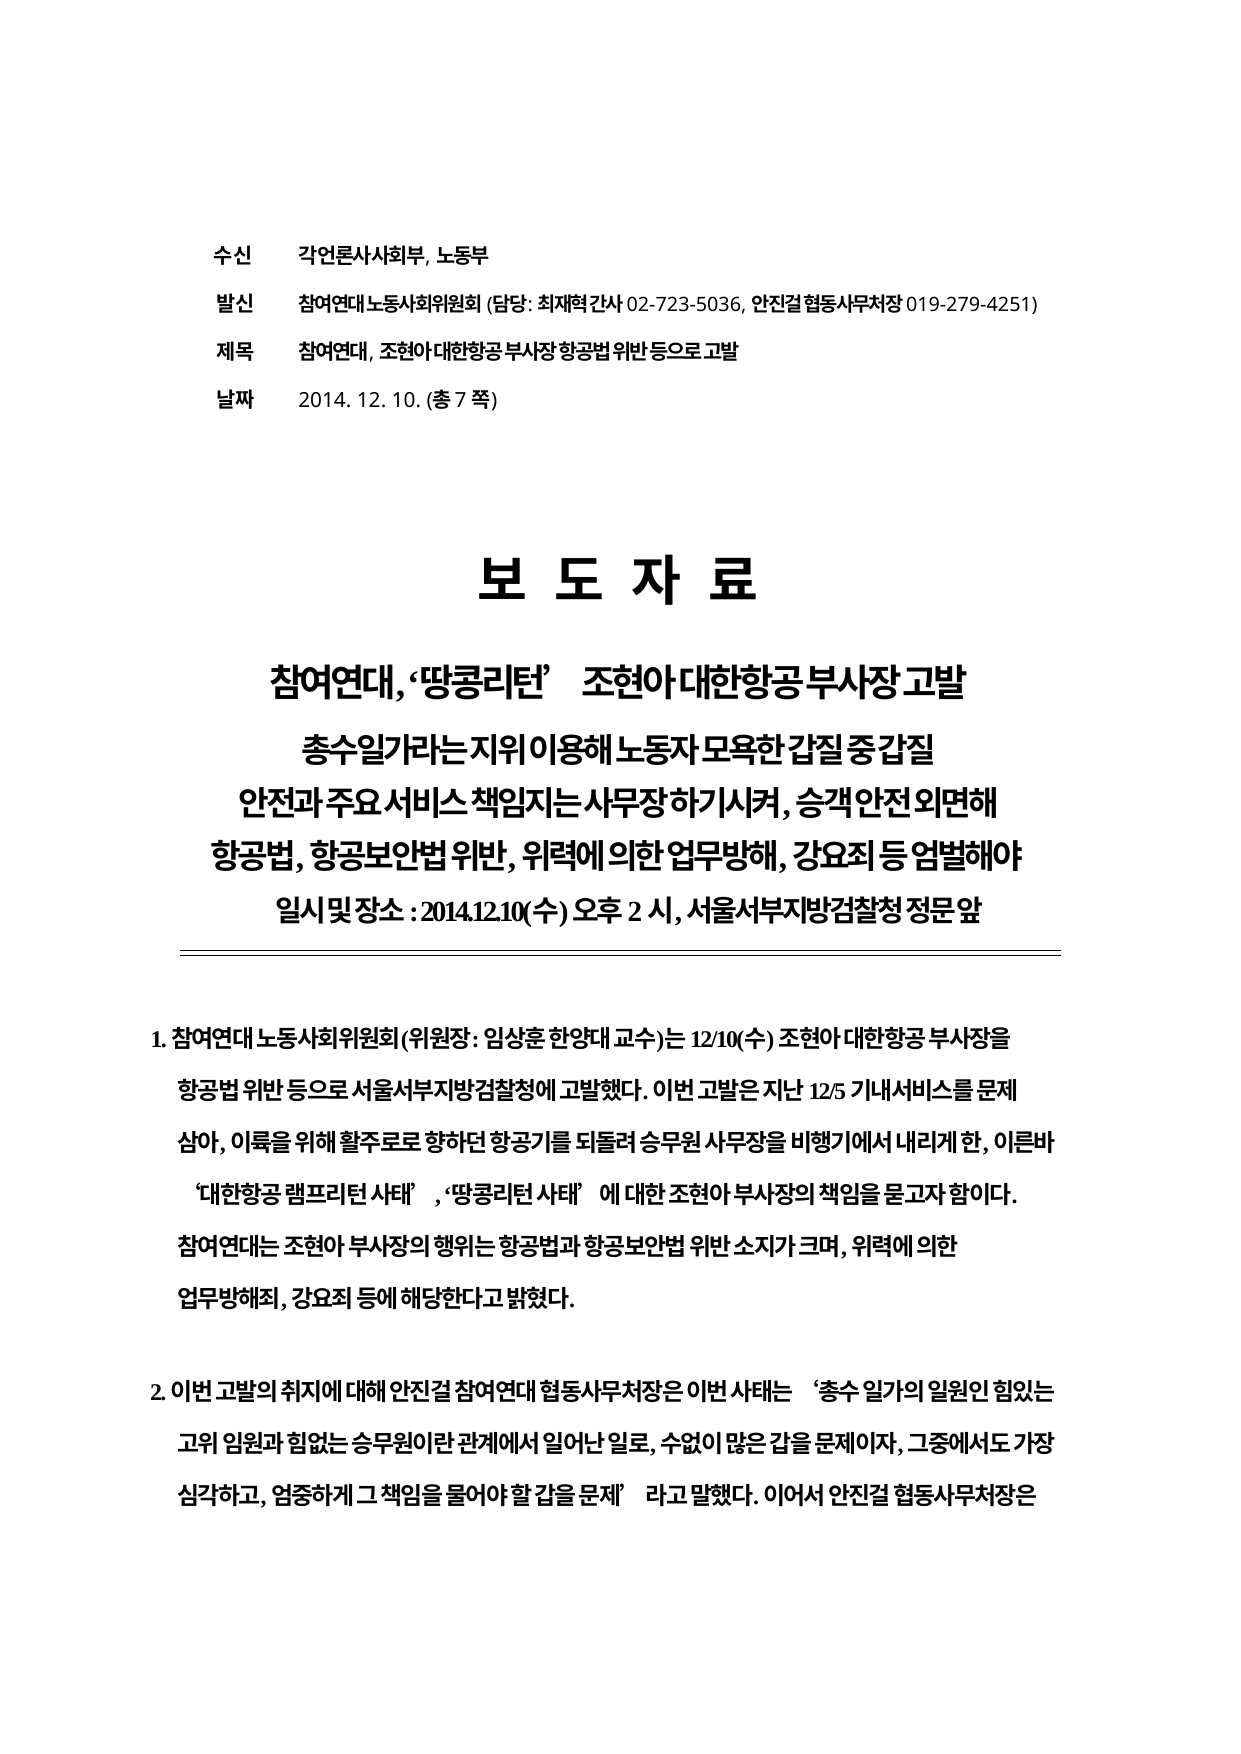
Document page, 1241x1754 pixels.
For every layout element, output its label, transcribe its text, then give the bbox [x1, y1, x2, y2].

text 1. 참여연대 노동사회위원회(위원장: 임상훈 한양대 교수)는 12/10(수) 조현아 대한항공 부사장을 항공법 위반 등으로 서울서부지방검찰청에 고발했다. 이번 고발은 지난 12/5 기내서비스를 문제 삼아, 이륙을 위해 활주로로 향하던 항공기를 되돌려 승무원 사무장을 비행기에서 내리게 한, 이른바 ‘대한항공 램프리턴 사태’, ‘땅콩리턴 사태’에 대한 조현아 부사장의 책임을 묻고자 함이다. 참여연대는 조현아 부사장의 행위는 항공법과 항공보안법 위반 소지가 크며, 위력에 의한 업무방해죄, 강요죄 등에 해당한다고 밝혔다. [150, 1019, 1063, 1314]
table_cell 보도자료 [177, 535, 1058, 650]
table_cell [177, 429, 1058, 535]
text 2. 이번 고발의 취지에 대해 안진걸 참여연대 협동사무처장은 이번 사태는 ‘총수 일가의 일원인 힘있는 고위 임원과 힘없는 승무원이란 관계에서 일어난 일로, 수없이 많은 갑을 문제이자, 그중에서도 가장 심각하고, 엄중하게 그 책임을 물어야 할 갑을 문제’ 라고 말했다. 이어서 안진걸 협동사무처장은 [150, 1373, 1062, 1511]
table_cell 날 짜 [177, 381, 295, 429]
table_cell 2014. 12. 10. (총 7 쪽) [295, 381, 1058, 429]
table_header 수 신 [177, 236, 295, 284]
table_cell 일시 및 장소 : 2014.12.10(수) 오후 2시, 서울서부지방검찰청 정문 앞 [180, 885, 1061, 949]
table_header 참여연대, ‘땅콩리턴’ 조현아 대한항공 부사장 고발 총수일가라는 지위 이용해 노동자 모욕한 갑질 중 갑질 안전과 주요 서비스 책임지는 사무장 하기시켜, 승객 안전 외면해 항공법, 항공보안법 위반, 위력에 의한 업무방해, 강요죄 등 엄벌해야 [180, 650, 1061, 885]
table_cell 제 목 [177, 333, 295, 381]
table_cell 발 신 [177, 284, 295, 332]
table_cell 참여연대, 조현아 대한항공 부사장 항공법 위반 등으로 고발 [295, 333, 1058, 381]
table_cell 참여연대 노동사회위원회 (담당: 최재혁 간사 02-723-5036, 안진걸 협동사무처장 019-279-4251) [295, 284, 1058, 332]
table_header 각 언론사 사회부, 노동부 [295, 236, 1058, 284]
